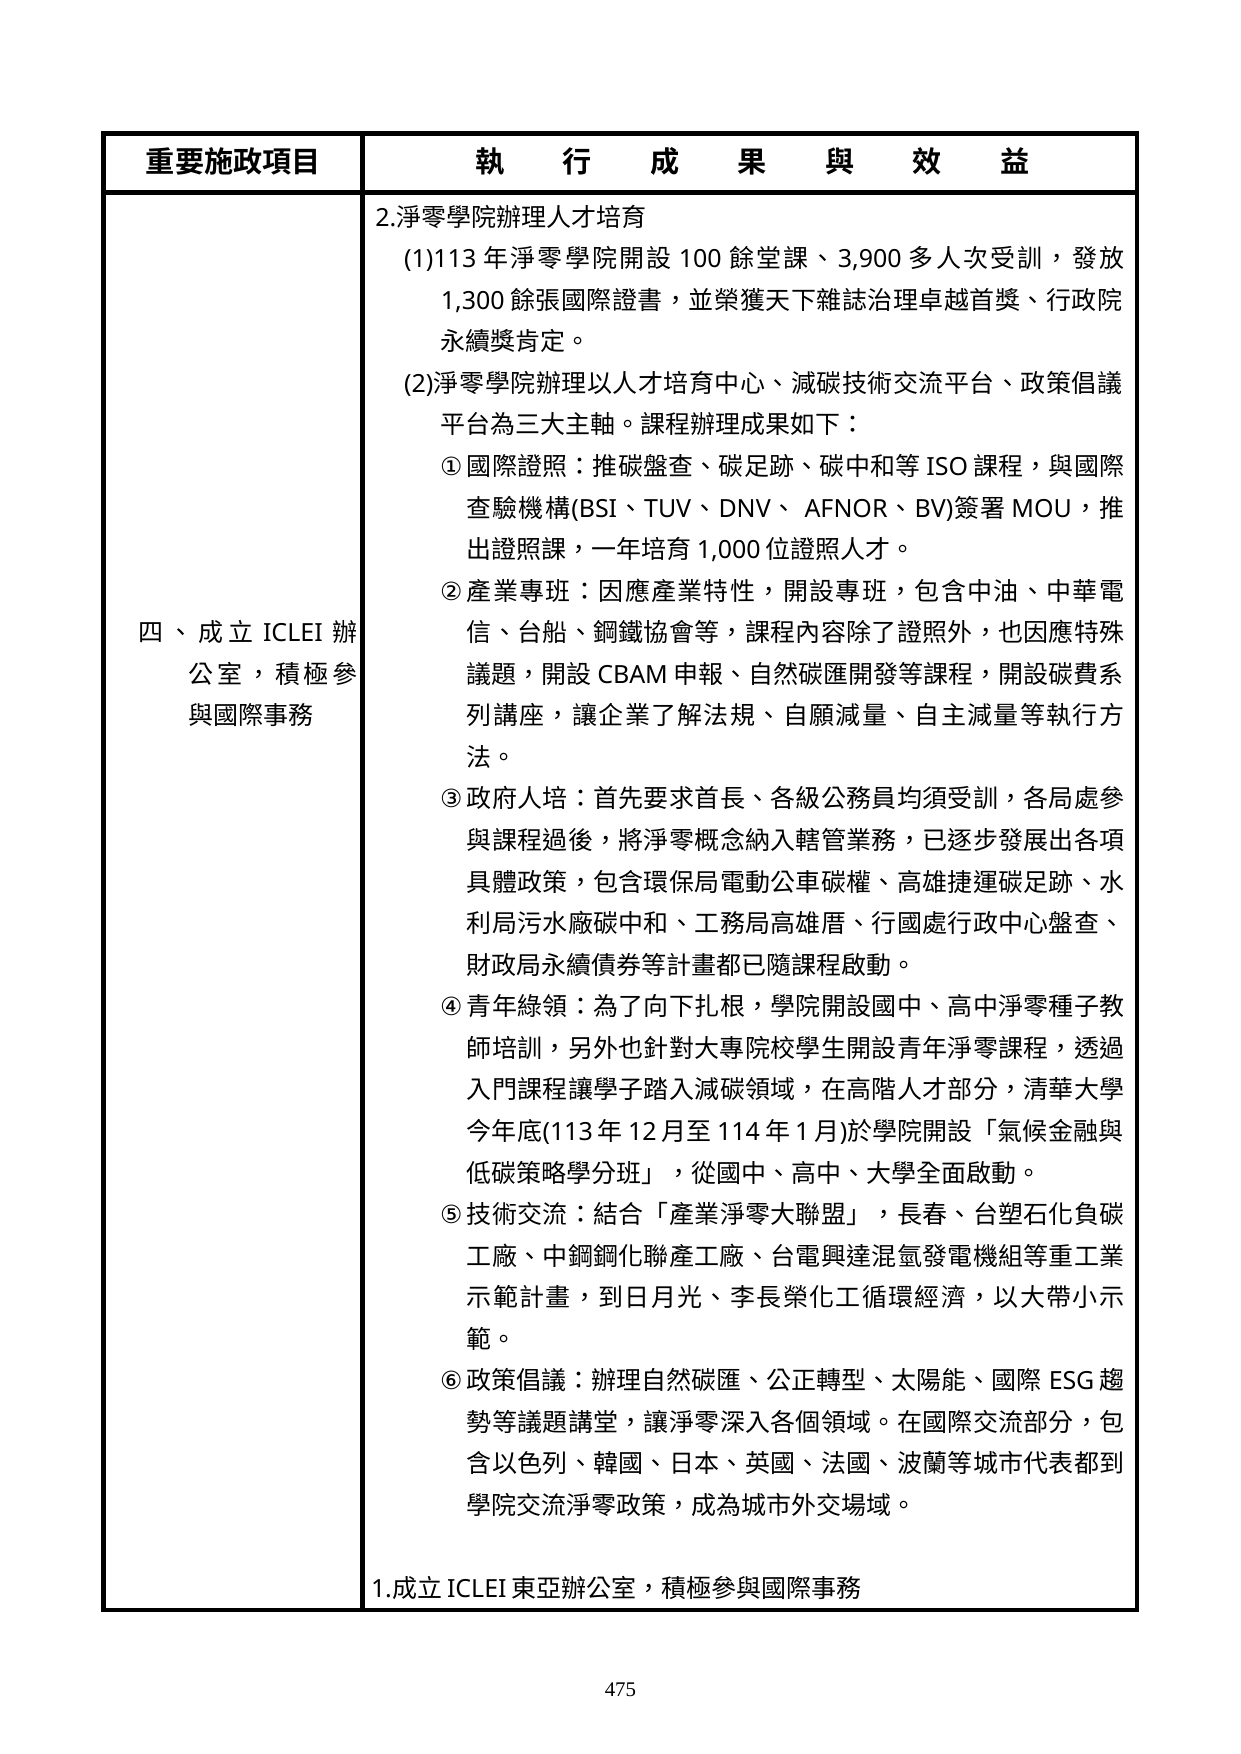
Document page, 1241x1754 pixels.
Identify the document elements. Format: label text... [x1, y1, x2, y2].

table_cell 四、成立ICLEI辦公室，積極參與國際事務 [106, 195, 360, 1608]
table_header 重要施政項目 [106, 136, 360, 190]
table_cell 1.113年度受理固定源設置56件次、變更7件次、操作66件次、異動305件次、展延381件次及補換發證208件次，共計1,023件次。核發設置許可證74件、操作許可證730件。 2.執行702條製程許可證法規符合度查核，40根次公私場所排放口定期檢測現場監督作業，5點次之生煤含硫量檢測作業。 3.辦理5場次空污減量輔導會議、1場次法規宣導說明會及10場次技師簽證固定污染源許可文件查核作業。 1.本市公告應連線第一批至第五批公私場所共有30家工廠113根排放管道，除中鋼公司4根次無法裝設儀器之管道外，其餘皆已完成連線；而非公告對象自行連線共有8根。 2.相對準確度測試查核40根次、相對準確度測試監督35根次、標準氣體查核40根次、不透光率查核11根次、不透光率監督34根次、二氧化氮查核11根次、法規符合度查核55根次及現場評鑑3場次。 3.113年辦理「CEMS管理辦法宣導說明會」1場次。 1.113年度1-12月執行空污費申報建檔共5,452家次，空污費審查共5,452家次，收繳空污費共4億8,143萬餘元。 2.多元化查核，藉由現場查核、上下游比對及與固定空氣污染源管理資訊系統比對等方式，強化數據正確性及確認業者申報方式之合理性，其113年度共追繳空污費4,064萬元。 3.113年度共辦理2場次法規暨申報系統使用說明會，共邀集347家公私場所與會輔導。 1.執行159家次VOCs納管行業法規符合度查核及排放量確認作業。 2.VOCs行業別申報審查582件次、加油站相關申請文書審查434件次。 3.執行石化業設備元件檢測50,020個。 4.執行排放管道VOCs檢測10根次、管道異味官能檢測作業15點次、內浮頂槽浮頂上方VOCs濃度檢測20點次、半導體及光電業排放管道定性定量檢測20點次於酸性氣體檢測10根次。 5.執行50家加油站之油氣回收(A/L)檢測作業，另執行25站次氣漏檢測。另執行加油站油氣回收設施現場查核及輔導52站次，查有相關油氣逸散單元，現場立即輔導業者進行修護改善，VOCs逸散減少量為68.28噸。 1.轄內未列管公私場所清查作業256家次、戴奧辛及重金屬污染源巡查作業及法規符合度查核86根次。 2.可能污染來源工廠巡查作業407家次，並辦理輔導改善會議及輔導改善示範作業各2場次。 3.農廢露天燃燒巡查512公頃、設置露燃AI監控設備4處，共掌握露天燃燒點位289處。 4.執行管道檢測作業計戴奧辛13根次、重金屬4根次、PSN 5根次、異味10點次。 5.執行空氣污染物空品監測作業計戴奧辛4次、重金屬2次，揮發性有機物35次及酸鹼氣體12點次。 6.固定式OP-FTIR共4站連續監測各366日、移動式OP-FTIR移動站監測作業7場次共1,282小時。 1.室內空氣品質管制 核發室內空氣品質自主管理標章有效期總計261張，分別為優良級標章180家、良好級標章81家。 2.餐飲業油煙污染管制 受理申請餐飲業及攤商裝設或租賃空氣污染管末處理設備案件，已完成補助核發53家餐飲業，其中設備採用購置方式有54台、租賃有27台，共計新增81台設備，每年可削減懸浮微粒2.4008公噸、非甲烷碳氫化合物1.6163公噸。 3.紙錢集中燒及以功代金推廣 (1)於三大節慶及平日紙錢集中燒總收運量為1,417.20公噸。 (2)113年度1-12月以功代金響應金額總計為新台幣178.8萬餘元。 (3)統計113年紙錢集中焚燒及以功代金成果，推估約可減少燃燒紙錢1,434.68公噸，減少粒狀污染物污染物排放量5.06公噸。 1.完成排放量減量分析作業：高屏地區空氣污染物總量管制第一期程共列管468家既存固定污染源，統計至第一期程最後四季，實際減量約10,527公噸空氣污染物。 2.已核發削減量差額共113件，TSP、SOx、NOx、VOCs核發量分別為803.2、5,645.1、9,297.1、2,920.3公噸；並已有完成101件差額交易移轉案件，總交易移轉量合計為2,625公噸，及已辦理49家次固定污染源空氣污染物抵換。 3.已完成106家次公私場所提出新設或變更固定污染源污染物排放量增量抵換來源案件申請會審審核。 4.統計目前尚有實際削減量差額證明有效期屆滿辦理展延前，須將指定20%差額限交易予不同法人，包含：粒狀污染物約734公噸、硫氧化物634公噸、氮氧化物1,058公噸、揮發性有機物294公噸。環保局已於113年12月13日辦理總量管制說明會向各公私場所宣導。 5.已完成122家次清查作業，初步推估每年約可增加52萬元空污費稅收，並已完成8場次VOCs減量協談會議，顯示仍有改善及減量空間，預估完成後可減少66公噸排放量。 1.113年度營建空污費共徵收4,802件，徵收金額433,916,149元。 2.113年度共計完成19,674處次營建工地、河川疏濬工程等之(稽)巡查及建檔作業；1,819點次固定源散性粒狀污染物稽巡查作業；408處次工業區路面巡查作業、222點次營建噪音巡查及執行港區巡檢工作。 3.邀請本市營建業主、承包商、公家機關等單位，參與「營建工程空氣污染防制費查核及巡查管制宣導說明會」、技術轉移教育訓練、「優良智慧工地觀摩活動」。 4.推動本市營建智慧工地，落實智(自)主管理，核發129張施工機具清潔排放自主管理標章、27處營建工程設置科技化污染管理設施設備進行智慧監控、5處大型拆除或新建工程架設CCTV監控作業即時監控系統架設、58家工地及72家工廠參加自主管理並認養洗掃周邊道路，年度洗掃道路長度為67,554.15公里，PM10削減量達175.64公噸。 1.113年完成高屏溪裸露灘地里嶺大橋至雙園大橋間例行性巡查120天次。 2.113年辦理4場次校園宣導、2場區里宣導說明會，宣導人數共約1,065人次。配合環境部推動事項辦理1場次高屏溪河川揚塵預通報中級演練辦理1場次跨部、跨區聯繫會議。邀請專家學者辦理1場次綠色韌性工法現地勘查會議及河川智能改善措施會議。 3.113年針對高屏溪沿岸疏濬工程與砂石場周邊道路進行15,636公里洗街作業里程認養。 4.採用2部中型油電複合動力洗街車、2部柴油動力洗街車及2部小型掃街機具，針對本市PM10濃度較高行政區域與高屏溪沿岸道路，進行加強街道揚塵洗掃工作，113年度共計完成機具洗街26,957.28公里、機具掃街4,341.36公里。 5. 推估TSP削減量：360.176公噸；PM10削減量：69.134公噸；PM2.5削減量：16.708公噸。 1.113年度共計核定10案空品淨化區及10案清淨空氣綠牆，新增空品淨化綠地面積共4,588M2、綠牆垂直綠化面積共431.35 M2，並完成本市3個行政區（鳳山區、大寮區、小港區）全區裸露地調查，以上共計巡獲17筆裸露地，面積約為1.9825公頃，經輔導改善後，裸露地綠化或改善總面積約1.917公頃，改善完成率96.7%。 2.推動媒合72家企業及社區認養91處空品淨化區。 1.完成車牌辨識作業3,228,770輛次，取車號唯一為1,519,706輛次，已定檢數1,142,730輛次，經車牌辨識作業查驗行駛中車輛定檢率為75.2%。 2.完成機車路邊攔檢2,131輛次，其中不合格數268輛次，不合格率為12.6%；檢測不合格機車已複驗244輛次，改善完成率為91%。 3.113年淘汰1-4期老舊機車共41,336輛。 4.空氣污染物削減量統計截至113年12月止，NOX削減量為97.9噸，PM2.5削減量為18.6噸，NMHC削減量為441.7噸，CO削減量為1,305.4噸，主要的削減量來自定檢不合格機車調修改善、老舊機車淘汰、未定檢機車路邊攔檢不合格複驗改善。 5.二行程汰舊補助已完成撥款450件。汰舊並新購電動二輪車補助已完成撥款1,398件。純新購電動二輪車補助已完成撥款4,895件。 6.完成年度充電站巡檢工作21座及使用率低充電站拆除或轉移1座公共充電站。 1.113年柴油車檢測排煙22,186輛次，取得柴油車自主管理標章20,965輛次。 2.完成路邊攔檢排煙260輛次,不合格92輛次,不合格率為35.4%；油品送驗40件進行含硫量檢測，其中有3件檢驗不合格。 3.授權13家認可保養廠站執行排煙檢測作業，113年檢驗5,153輛。 4.推動「行動檢測站」到場檢測服務作業，113年檢驗4,802輛，核發4,573張自主管理標章。 5.執行車上診斷系統(OBD)查驗88輛，9輛異常車輛現已完成改善。 1.第一期空氣品質維護區，111年2月5日實施，統計113年進出車輛符合率89.3%。 2.第二期空氣品質維護區，112年4月20日實施，統計113年進出車輛符合率97.6%。因應高雄港區第七貨櫃中心開始營運，擴大劃設修正管制範圍及對象，包含船舶、柴油車輛、施工機具及無牌解櫃車輛，已於113年12月13日進行修正草案預公告。 3.高雄市鹽埕國民小學空氣品質維護區，113年9月1日實施，統計113年進出車輛符合率91.2%。 4.高雄市崗山之眼、旗津海岸公園、紅毛港文化園區及衛武營國家藝術文化中心等觀光風景區空氣品質維護區，預計114年7月1日正式實施管制。 5.高雄市四座資源回收廠及清潔隊停車場為空氣品質維護區，113年12月5日市政會議審核通過，後續提送環境部審議，預計114年8月1日實施。 6.高雄國際航空站空氣品質維護區，113年12月5日市政會議審核通過，後續提送環境部審議，預計114年10月1日實施。 7.高雄臨海產業園區空氣品質維護區，管制對象為柴油車輛，已於113年9月23日辦理協商會議。 1.蒐集本市及鄰近空品區環境背景與空品資料，以瞭解環境負荷及空氣品質現況。本市113年空氣品質良率(AQI≦100)為90.3%，首度突破九成，顯示高雄市空品呈逐年改善趨勢。 2.依空氣品質現況、未來發展趨勢及本市地方特色，研擬各項空氣品質管理目標與對策，撰寫「高雄市空氣污染防制計畫（113年至116年）」。 3.整合各項空氣品質管理成效宣導成果，並辦理1場次成果發表宣導活動，參與人數約1,600人。 4.空氣品質管理中心系統中建置緊急應變查詢處理系統，整合GIS圖資功能，提供空氣品質資料、氣象資訊、工業區環境監測資訊、CEMS資料、固定污染源相關查詢功能，並於地理資訊系統內以圖示、圖表顯示查詢結果。 視空氣品質狀況，啟動空氣品質惡化相關防制措施，113年共啟動86天。 維護本市轄內1,350點空氣品質微型感測器，經由分析監測數據，掌握污染熱點區域及好發時段，作為空氣污染稽核輔導應用參考，以提升稽查成效，彙整113年度裁罰件數為55件，累積開罰911.5萬元。另針對污染事件提供分析累積應用328件次。 113年度審查案件數，合計共4件。初審及現勘後全數合格，已函送高雄國際航空站辦理後續複審事宜。 交通噪音監測：113年度完成本市各噪音管制區民眾陳情交通噪音監測共4件。 1.113年聲音照相科技執法設備共計22套(固定式20套、移動式2套)。 2.113年辦理環警聯合稽查117場、執行移動式聲音照相124場，共計241場。 3.113年疑似噪音車輛通知到檢3,946件，檢測2,028輛次，裁罰件數1,338件，累積開罰247.23萬元。 執行本市24處噪音測站定期監測，監測結果按季陳報市府主計處及環境部。 執行本市環境中射頻電磁波及環境中極低頻電場及磁場非屬原子能游離輻射之檢測業務，共計檢測40件。 1.人工監測站：本市設有5座，每月採樣1次，監測項目包括總懸浮微粒(TSP)、鉛、落塵量、氯鹽、硝酸鹽及硫酸鹽等，全年檢測160件樣品，280項次，檢測結果皆按月公布供民眾查詢。 2.自動監測站及監測車：本市設有5座空氣品質自動監測站及環境部13站，共計18站，並另設置3部空氣品質監測車，全天候24小時監測本市空氣中懸浮微粒(PM10)、細懸浮微粒(PM2.5)、臭氧、總碳氫化合物、二氧化硫、氮氧化物、一氧化碳等項目，監測數據即時傳送至市府資訊中心，可提供市民即時空氣品質查詢服務。 1.嚴格管制工廠、經中央主管機關指定之事業及污水下水道系統所排放之放流水水質，合計稽查1,872次、採樣593次。 2.對嚴重污染者限期改善，逾期不改善者處以按日連續處罰，並督促改善廢水處理設備，處分40廠次限期改善。 3.勤查廢水處理設備及督促事業依規定設置廢水處理專責人員，已有效防治水污染，完成設置專責人員事業查核353家。 4.落實審核水污染防治各項許可文件，並依法徵收審查費、證書費及規費，完成轄內水污染防治許可案件審核共1,277件，依申請案件類別統計，申請水污染防治措施計畫者有313件、排放地面水體許可證145件、簡易排放許可文件229件、貯留許可文件83件、營建工地逕流廢水削減計畫410件、水措及污泥處理改善計畫4件、廢水管理計畫8件、試驗計畫書6件、CWMS措施說明書及確認報告書79件。 5.辦理法規說明會，加強宣導水污染防治技術、轄內流域水污染管制區草案說明，並持續推動畜牧業者及農民釐清沼液沼渣施肥相關疑慮，113年度辦理事業水污染防治法規說明會於6月13日、6月20日、7月17日、7月31日、10月29日及11月7日，共7場，對象為本市列管事業(包含畜牧場、水污染管制區村里民眾等)，說明會主題為「沼液沼渣媒合宣導會」、「高雄市後勁溪水污染管制區(草案)公聽會」及「阿公店溪水污染管制區(草案)公聽會」等。 6.辦理水污染防治費徵收、查核、審查結算等作業，提升申報審查品質，共完成通知查核54家、催繳335家及輔導報繳317件。 7.提升畜牧糞尿廢水處理之資源再利用，提高氨氮回收量及農地農作之效益，輔導辦理畜牧場推動沼液沼渣及放流水回收138家，完成沼液集運2,552趟次、集運施灌量10,013.5公噸。 於113年12日14日辦理水環境巡守隊成果發表會，感謝水環境巡守志工這ㄧ年來，對高雄市區內水環境品質辛苦的維護，及增進巡守隊彼此間的交流，加強巡守隊與環保局間的聯繫。 1.河川水質監測:每月分析本市愛河、前鎮河、鳳山溪、後勁溪、鹽水港溪、典寶溪、阿公店溪（環保局2處監測站）等水質，全年檢測277件樣品，4,201項次。 2.湖潭水質監測:每月分析本市內惟埤、蓮池潭、金獅湖等水質，全年檢測14件樣品，126項次。 1.持續監控本市飲用水水質、並加強進行自來水水質監測、包盛裝飲用水水源水質稽查與水源供應許可證之核發，掌握水質狀況，以確保本市飲水之安全。 (1)執行自來水配水系統用戶管線固定點採樣共完成524件，合格515件，合格98.28%，不合格項目已立即要求自來水事業改善完成；簡易自來水抽驗水樣7件，合格6件，合格率85.71%。 (2)執行自來水淨水場水源水質稽查計53場次，合格率98.11%；執行簡易自來水水源水質稽查計8場次，合格率100%。 (3)執行飲用水連續供水固定設備稽查536件，合格率99.63%；抽驗水質303件，合格率100%。 (4)執行自來水水質處理藥劑稽查12件，合格率100%；採樣檢驗藥劑12件，合格率100%。 (5)執行包裝及盛裝飲用水水源查驗20件，合格率85%，不合格部分已請業者改善完成；盛裝水站(加水站)核發水源供應許可證406件次，稽查126件次。 2.飲用水水質檢驗全年檢驗1,341件樣品，10,632項次，其中包括自來水水源水質及其管線水質、簡易自來水水源水質、地下水水源水質、飲水機水質及市民免費飲用水之檢測服務等。 3.飲用水水源水質保護區或飲用水取水口一定距離內之土地申請查註案件213件，查註地號為712筆。 4.飲用水安全維護之宣導： (1)113年9月11日飲水設備維護好，你我飲水沒煩惱/高雄市政府環境保護局臉書。 (2)113年10月29日水源水質保護區，零污染飲水安心每一口/高雄市政府環境保護局臉書。 (3)113年12月25日飲水設備維護好，你我喝水沒煩惱/高雄市政府環境保護局臉書。 5.113年度辦理「安全飲用水宣導」之活動於113年4月11日、113年4月16日、113年4月18日、113年4月26日、113年5月3日、113年5月29日、113年7月11日、113年8月8日、113年8月10日、113年9月8日、113年10月24日，共辦理13場次，參與人數共計846人，對象為高雄市加水站水源供應業者、高雄市醫療院所、長照機構、護理之家、交通場站、圖書館、社教機構、政府機關、簡易自來水管理單位及學校師生，宣導主題為「安全飲用水、水源供應許可管理辦法、飲用水連續供水固定設備使用及維護管理辦法」及「DIY簡易淨水系統實作」等。 1.113年度高雄市土壤及地下水調查及查證工作計畫： (1)完成250組土壤樣品分析及147口次地下水監測井採樣分析作業。 (2)執行本市上半年497口及下半年476口地下水監測井巡查作業，並計94口外觀維護、16口井體修復、49口井況評估、25口再次完井、5口異物排除、4口標準監測井設置、13口標準監測井廢井、19口簡易井設置及21口簡易井廢井等作業。 (3)每月一次場址現場監督查核工作。 (4)辦理3場次(9小時)土壤及地下水污染整治技術與相關法令教育課程、2場土污法相關法規說明會及3場次校園土壤及地下水污染預防觀念宣導說明會。 (5)辦理網路申報審查本市今年3次約1,184家貯存系統申報資料；執行本市16處地下儲槽系統基本資料及法規符合度查核及40處具高污染潛勢地下儲槽系統預防性體檢工作，並審核新設、更新設置計畫及完工報告書計17件。 (6)執行並完成50處地上儲槽缺失複查及2處新增地下儲槽符合度確認及輔導工作。 (7)配合環境部執行阿公店溪之阿公店橋、河華橋與前州橋、舊港橋三處河段3段河道之底泥品質管理工作、高雄市轄內農地土壤污染預防之定常性工作(包含灣裡圳、湖內二仁圳、曹公圳、復興渠等4站次水質連續自動監測)、事業土地污染預防工作(A群54家、B群18家及C群14家現勘輔導作業)。 2.「中油高煉廠土壤與地下水污染監督管理與專業技術支援計畫(計畫期程至113年10月)」： (1)執行第1-1區及第2-1區土壤污染改善完成查證作業，計執行7點次土壤VOCs、TPH分析作業。 (2)執行第三區離地改善土方改善完成查證作業，計執行1點次土壤重金屬、VOCs及TPH分析作業。 (3)執行第四區土壤及地下水污染改善完成查證作業，計執行22點次土壤VOCs及TPH分析作業；計設置6口簡易井、1口標準井，及執行8口次地下水VOCs及TPH分析作業。 (4)執行第三階段土壤及地下水污染改善完成查證作業，計執行183點次土壤VOCs及TPH分析作業；計設置16口簡易井、1口標準井，及執行23口次地下水VOCs及TPH分析作業。 (5)累計20次廠內列管場址現場查核作業(每2週1次)及10次廠外列管場址現場查核作業(每月1次)。 (6)協助辦理6場次中油高煉廠監督查核會議。 (7)完成66件報告審查及協助辦理11場專案分組會議。 3.「高雄市前鎮區瑞南段含氯有機溶液非法棄置場址風險管控計畫(計畫期程至113年12月)」 (1)完成約6噸含氯有機廢液抽除及清運處理作業。 (2)完成8口次地下水井設置。 (3)完成42組地下水採樣檢測分析工作。 (4)完成14組地表(室外)、室內空氣採樣檢測分析工作。 (5)每月至少一次場址現場監督查核工作。 (6)辦理周邊地下水污染團變動控制工作，對污染團移動進行周界污染物圍堵控制作業。 (7)辦理健康風險評估工作，包含健康風險溝通、問卷設計、收集及結果評析。 4.「112年度高雄市土壤及地下水品質監測及管理計畫(計畫期程至113年5月)」： (1)每月一次場址現場監督查核工作(路竹區、彌陀區、岡山區、燕巢區、大社區、前鎮區)。 (2)完成31組土壤樣品分析及35口地下水監測井採樣分析工作；標準監測井廢井13口次、標準監測井設置1口次、簡易監測井設置4口次及簡易井廢井4口次。 (3)每四個月定期審查本市加油站申報資料。 (4)完成土污法八九條公告事業判定1,295件；土壤污染評估調查及檢測資料審核64件；公告事業現場查核54家。 (5)辦理3場次土壤及地下水污染整治技術與相關法令教育課程或訓練。 5.「113年度高雄市土壤及地下水品質監測及管理計畫(計畫期程至114年3月)」： (1)每月一次場址現場監督查核工作(路竹區、彌陀區、岡山區、燕巢區、大社區、前鎮區)。 (2)完成22組土壤樣品分析工作及22口地下水監測井採樣分析工作；標準監測井設置3口次、簡易井設置3口次、10口簡易井廢井。 (3)每四個月定期審查本市加油站申報資料。 (4)完成土污法八九條公告事業判定1,119件；土壤污染評估調查及檢測資料審核45件；公告事業現場查核57家。 (5)辦理2場次土壤及地下水污染整治技術與相關法令教育課程或訓練。 1.本市目前公告及列管之土壤、地下水污染場址總計58處，包括15處整治場址、36處控制場址、4處應變措施計畫場址及3處地下水受污染限制使用地區，列管面積約669.15公頃。 2.本市113年度異動公告列管之土壤、地下水污染場址為1處，苓雅區2處場址合併為一處控制場址。 3.本市113年度解除公告列管之土壤、地下水污染場址總計4處，包括3處控制場址及1處應變措施計畫場址。 4.113年度共召開本府土壤及地下水污染改善推動小組4場次及專案分組委員46場會議。 1.輔導本市512家列管毒化物業者依毒性及關注化學物質管理法規定運作，現場輔導查核共計1,006家次，告發25件，辦理毒性化學物質運送聯單報備及變更共47,669件。 2.審核及核發毒化物許可證、登記文件、核可文件、關注化學物質核可文件、專責人員設置等新申請、換發、補發、展延、註銷案件共647件。審核「危害預防及應變計畫」、「運送之危害預防及應變計畫」、「應變器材、偵測及警報設備設置及操作計畫」共364件。 3.會同警察及監理單位人員實施「高雄市加強毒性化學物質運送管理聯合輔導稽查實施計畫」，計畫期間計攔檢42車次，攔查結果符合規定。 4.本年度邀請專家學者針對毒化物運作業者發生毒化災或火警事故，並擇毒性及關注化學物質達分級運作量之業者執行現場勘查輔導，提供毒化物運作業者改善建議，共8家。 5.113年3月28日辦理2場次毒性及關注化學物質管理法規宣導及系統操作說明會、113年8月5日辦理2場次毒性及關注化學物質管理法規宣導及系統操作說明會。 6.113年5月17日及113年10月25日辦理2場次學校安全使用化學物暨食安宣導活動、災害防救疏散避難宣導活動及演練及運作化學物質宣導說明會。 7.113年11月22日辦理113年度高雄市毒性及關注化學物質管理執行成果暨聯防組織交流分享會。 1.加強環境用藥製造、販賣業及病媒防治業之查核，並辦理環境用藥製造、販賣業及病媒防治業之許可執照審核，共計列管環境用藥製造業3家、販賣業70家、病媒防治業214家、告發處分56件。 2.113年度依據環境用藥管理法相關規定，加強偽造、禁用、劣質環境用藥及其標示查核，計查獲偽造、禁用、劣質環境用藥53件；執行市售環境用藥標示查核1,105件，環境用藥廣告查核250件。 3.環境用藥宣導： 113年2月3日社群網站發布「環境用藥照步來-春節掃除尚安心」、113年2月11日社群網站發布「進口環藥須許可-攜帶環藥限自用」、113年4月19日社群網站發布「拿出你的筆記本~迎接環境用藥小學堂」、113年7月10日社群網站及影音網站發布「販售環境用藥~你不能不知道的事」、113年12月10日社群網站發布「環藥小學堂開課啦！」。 4.113年5月29日辦理1場次環境用藥管理法規及資訊系統操作說明會、113年9月24日辦理1場次環境用藥安全宣導說明會、113年9月24日辦理1場次環境用藥管理法規及資訊系統操作說明會。 5.除草劑宣導： 113年度辦理「非農地禁用除草劑宣導」活動共5場次，參與人數共計405人，宣導內容涵蓋除草劑對環境的影響並配合電動割草機除草示範，強化民眾對環保之認同進而以機械除草取代除草劑。 1.毒災聯防組織編制規劃： 本市列管毒性化學物質運作廠商達421家，為能即時於毒性化學物質災害事故發生時，迅速啟動聯防組織成員協助救災，依區域及毒化物特性分為13組，並不定期辦理相關訓練課程，以加強現場應變人員對毒災處理程序及應變設備操作之熟悉程度。 2.無預警通聯測試： 針對本轄毒化物運作業者辦理毒化物運作場所災害通聯測試，113年度共計辦理30場次。 3.現場無預警測試： 針對本轄毒化物運作業者辦理現場無預警測試及毒災沙盤推演，以隨機抽測方式對工廠單位進行施測，由現場人員立即進行應變處置，加強廠方救災應變能力，113年度共計辦理13場次。 4.毒災通聯測試： 針對本轄區聯防組織業者，進行災害資訊聯人電話測試，確認業者登載於聯防資訊系統電話正確性，113年度共測試206家。 1.113年2月29日配合辦理「高雄市三合一(動員、戰綜、災防)會報正式演練」。 2.113年7月25日配合本府辦理「民安10號演練」。(因凱米颱風發布陸上颱風警報，為即時投入災害救援任務，故停辦此演練。) 3.113年9月21日配合教育部於國立中山大學辦理「國家防災日示範演練」。 4.113年11月8日於聯成化學科技股份有限公司林園廠辦理「高雄市毒性及關注化學物質災害應變演練」。 5.113年11月28日辦理「高雄市政府環境保護局毒災應變模擬演練」。 6.113年12月10日辦理「毒災模擬演練-平板系統操作說明」。 7.擇定本市岡山本洲產業園區作為本年度災害疏散避難規劃之標的，藉由ALOHA模擬模式針對岡山本洲產業園區範圍內之毒化物運作場所進行毒化物災害風險潛勢分析，並將風險潛勢結果透過地理資訊系統進行圖層套疊，評估鄰近收容點之適切性。 1.每週垃圾清運5日，113年清運541,340公噸。 2.本市實施垃圾不落地措施，包含各級公私立學校，民眾配合良好，不僅減少垃圾堆置點及髒亂產生，同時提升市容景觀。 3.維護市容環境，每日執行街道清掃，113年人力清掃慢車道面積 1,469,854,800平方公尺；113年掃街車清掃快車道面積 395,980,155平方公尺。 4.為維護市容觀瞻及增加停車位，廢棄車輛委託民營拖吊，113年移置汽車317輛、機車2,149輛。 1.廚餘回收每週隨垃圾車回收5日，113年廚餘回收量69,943公噸，回收率4.05%。 2.資源回收每週每條清運路線由資源回收車回收2日，113年資源回收量96萬3,095公噸，資源回收率57.26%。 3.「高雄市巨大廢棄物回收再利用廠」，113年(截至11月)巨大廢棄物回收再利用26,985公噸、回收再利用率90.25%。 4.113年度於龍華市場辦理「我自己有『袋』，無塑來買菜」減塑宣導活動，除宣導攤商不主動提供一次性塑膠袋，自113年6月1日起至11月30日止，民眾只要自備購物袋或環保容器，進行「不塑消費」，即有機會抽得龍華市場減塑消費券，單龍華市場就有91家攤商響應，預估活動期間可減少約13萬個塑膠袋使用，減量率約20%。 5.輔導高雄市願意提供環保外送服務共計有205家業者，並於113年於三多商圈20家店家辦理自備循環容器優惠活動，活動自113年6 月1日至11月30日止，活動期間減少使用一次性飲料杯2,280個與 一次性紙餐盒2,374個，共計減少碳排放量1,198.8 KgCO2e。 6.辦理113年度回收達人資源回收兌換活動(含區隊活動)及希望種子資收站兌換活動，回收廢乾電池7,554.68公斤。 7.113年度查核輔導政府部門、學校、百貨公司及連鎖速食店等一次用塑膠吸管使用情形297家次。 1.登革熱防治作業持續配合市府「孳檢為主，消毒為輔」之登革熱防治策略，除進行本府各機關、學校、團體及公私場所登革熱病媒蚊孳生源之清除、輔導及檢查外，並特別加強宣導一般民眾對於室內外環境孳清工作之重視。 2.環保局所屬各區清潔隊配合各區公所列管之空地髒亂資料，由區公所先行確認複查後，函請環境髒亂空地之所有人限期改善，並由環保局配合督促改善。若屆期經稽查仍未改善，環保局則依廢棄物清理法予以告發處分。 3.針對確定及疑似病例個案周遭，加強其室內外緊急防治工作(含孳生源清除、孳生源檢查及戶內外消毒)。 4.113年仍配合本府『生態滅蚊』之策略，工作上則以『孳檢為主、消毒為輔』，實務上由環保局登革熱防治隊及各區清潔隊於平日進行室內外孳檢工作，於有發現孳生源時，再進行必要之噴藥消毒工作，一方面避免藥劑噴灑過度污染環境及病媒蚊產生抗藥性、一方面亦避免民眾因過度噴藥爆發民怨。 5.針對登革熱高風險及列管場域，由登革熱防治隊及各區隊派員續進行孳檢工作以降低病媒蚊密度，另為呼籲民眾落實登革熱居家防治，落實執行公權力並搭配各里進行家戶宣導，由家戶自身做起，務求滅絕病媒蚊孳生源。並由登革熱防治隊繼續佈放誘殺桶，持監測本市病媒蚊的密度，將所收集數據來反映該區成蚊密度，供各區級指揮中心作為參考。 6.113年輔導檢查清除22,379里次、清除髒亂點10,083處、清除孳生源678,004公斤。孳生源投藥54,152處、總消毒面積15,089,665㎡；登革熱病媒蚊防治工作總投入人力102,908人次。 7.依據「高雄市登革熱生態滅蚊防疫計畫」，113年度本府維持執行1次預防性定期戶外消毒工作，避免噴藥過度造成環境污染及蚊蟲抗藥性影響防疫，並於實施前先函請各區公所，轉知所屬各里辦公處及里民配合居家環境整頓以提昇防治效果，實施期間為113年3月7日至113年4月30日；餘則針對登革熱個案或特定事件造成之環境衛生不良區域實施消毒作業。 製作電子宣導圖卡積極宣導民眾「做好環境整頓為主、投以滅鼠餌劑為輔」之正確防除觀念，以防治家鼠危害，維護居家環境品質。採購滅鼠藥劑以進行家鼠防治及防範鼠類相關疫病。 1.每年年底由各區隊提報來年各行政區清疏目標及路段，並定期將每日清疏作業情形上傳溝渠清疏平台公告市民周知，另發現水溝結構異常將立即通報相關單位進行改善，務使市區排水順暢，保護市民生命財產安全。 2.113年清疏長度共3,087.003公里，清疏污泥重量18,230.99公噸。 每年汛期前完成各行政區域易淹水路段清疏作業，提升易淹水路段排水順暢度，並於豪雨特報及颱風期間，請各區清潔隊再次加強轄區易淹水及低窪路段洩水孔巡檢作業，以確保排水順暢。 1.配合環境部環境管理署政策持續推動「全面提升優質公廁精進計畫」，逐年辦理公廁特優場所認證，加強公廁維護檢查，113年共檢查本市列管公廁73,527座次。 2.每月將彙集各區清潔隊公廁檢查成績報表，提報環境部EcoLife網頁系統。 3.為支援提供本府各機關團體、市民辦理各項活動使用，環保局備有流動廁所2輛，113年度租用93車次，租金收入215,600元。 113年環境部環境管理署，補助汰換低碳垃圾車23輛(6立方公尺密封壓縮式垃圾車1輛、8立方公尺密封壓縮式垃圾車5輛、10立方公尺密封壓縮式垃圾車2輛及12立方公尺密封壓縮式垃圾車15輛)。 1.推動執行機關加強辦理資源回收工作，利用勤前教育、勞安訓練及教育訓練課程，加強宣導回收清運及貯存之作業及規範。 2.配合環境部管理署推動資源回收相關工作，包括推廣市場不主動提供一次性塑膠袋；追蹤輔導歷年推動設置之資源回收站持續經營及精進作法，於資源回收貯存空間增設多種分類設施並加強環境美化，補助12處社區及36處學校機關購置資源回收設施。 3.加強轄區責任業者約3,906家及販賣業者列管約6,465家，主動稽查商品是否確實標示資源回收標誌及是否依規定設置資源回收設施。 4.落實回收處理業的管理，針對轄區達一定規模登記為回收處理業者82家，未達一定規模回收業者183家，實施輔導事宜，以有效落實形象改造工作。 5.加強辦理資源回收宣導活動場次達918場以上，並藉由電子媒體或平面媒體提升宣導效益，媒體宣傳(導)則數達386則，另為配合環境管理署政策，加強廢照明光源防破宣導、二次電池回收宣導、廢紙容器與廢紙分開回收宣導、玻璃分色宣導及電子電器逆向回收宣導工作。 1.為因應本市清潔隊人力不足與儲備人員用罄問題，業已公開辦理「110年清潔隊員甄試」，總計錄取850名正、備取員額，冀可有效補足至113年之人力缺口。 2.其中正取人員172名及第一梯次備取人員35名、第二梯次備取人員86名、第三梯次備取人員17名，第四梯次備取人員86名、第五梯次備取人員25名、第六梯次備取人員70名、第七梯次備取人員29名，第八梯次備取人員100名、第九梯次備取人員24名、第十梯次備取人員69名、第十一梯次備取人員46名、第十二梯次備取人員62名均已分發進用。 1.環境部113年度辦理「112年度垃圾焚化廠焚化底渣再利用查核評鑑」，本府榮獲「特優」。 2.執行垃圾焚化底渣委託及自辦篩分再利用處理計畫，113年度1-12月再利用處理中區、南區、仁武、岡山資源回收廠及路竹掩埋場活化工程產出底渣(含損耗)共189,973.02公噸。 1.輔導轄內再利用機構新設申請：為落實我國推動廢棄物管制政策以「資源循環零廢棄」為目標，透過源頭減量、重覆使用、物料再生、能源回收等政策，輔以「物質永續循環利用」及「資源利用效率極大化，環境衝擊影響極小化」，積極推動廢棄資源循環整合，降低以焚化或掩埋之處理方式，經統計113年，本轄領有再利用檢核身分之再利用機構共計430家。 2.輔導轄內既設再利用機構提升量能：統計113年，事業廢棄物再利用率共計87.69%。 1.清運處理本市水肥公民營清除處理機構清除之水肥，轉運至污水下水道系統處理廠處理，113年度共處理本市水肥79,312.84公噸。 2.113年度環保局大寮衛生掩埋場處理本市廢棄物溝泥計17,027.50公噸，民生污水處理廠(水利局轄管)污泥計0公噸，鳳山溪河道清淤淤泥計1,485.40公噸。 3.113年度環保局路竹阿蓮區域性垃圾衛生掩埋場妥善處理本市中、南區資源回收廠及岡山、仁武焚化廠產生之飛灰衍生物共計60,511.64公噸。 1.辦理南星計畫中程計畫暨各掩埋場第十七期環境品質監測計畫(後續擴充)。 2.西青埔衛生掩埋場辦理沼氣再利用發電，113年度共處理沼氣計222.128萬立方公尺，發電量計355.4萬度。 3.已封閉復育完成之大社與旗山垃圾掩埋場設置再生能源太陽光電發電，113年度發電度數共計約198萬度。 4.環境部辦理環保局公有掩埋場第三級查核，旗山及燕巢區域性掩埋場查核結果無扣點。 1.持續擴大列管事業廢棄物產源：落實執行環境部公告「應以網路傳輸方式申報廢棄物之產出、貯存、清除、處理、再利用、輸出及輸入情形之事業」及公告「應檢具事業廢棄物清理計畫書之事業」，113年列管公告對象高雄市共計4,428家。 2.持續辦理廢棄物清除處理機構許可管理業務，強化審查時程控管，廢棄物清除及處理機構113年許可證核發件數488件。 3.113年度辦理公民營廢棄物管理及事業廢棄物網路申報管制系統之勾稽管理、申報查詢、輸出境外及稽查管理共計11,021次、裁處439件、處分金額10,878,000元。 4.持續辦理事業機構之事業廢棄物清理計畫書審查，共計審查通過2,163件。 5.配合檢警單位執行公害犯罪聯合稽查，以有效嚇阻不肖業者，任意違法傾棄破壞環境情事，113年度共執行場5次，移送警察機關偵辦案件共計4件。 1.113年審查清除機構申請文件及核發同意案共計321家。 2.113年審查事業單位申請文件及核發同意函共計13,626家。 3.113年跨廠調度共33次。 1.本市目前列管環評案件計214件，113年本市列管環評案件清查、監督查核作業及後續查核案件改善追蹤件數為170件。 2.本市環境影響評估審查委員會共計召開5場次，審查案件27件次(16件次環境影響說明書、3件次環境影響差異分析報告、8件次變更內容對照表)；本市環評專案小組初審會議，共計召開42場次，審查案件28件次。 1.113年3月15日辦理1場次環境影響評估暨公害糾紛法規宣導說明會。 2.113年7月22日辦理1場次環境影響評估暨公害糾紛法規宣導說明會。 3.113年9月20日辦理1場次溫室氣體增量抵換說明會。 依規定組成公害糾紛調處委員會，俾利加強辦理公害糾紛調處案件，並依規定定期上網向環境部申報本市公害糾紛案件，暨辦理公害糾紛處理法令說明會，以提高市民對公害糾紛之瞭解；本屆公害糾紛調處委員會委員任期為113年1月1日至115年12月31日止。 1.113年3月15日及113年7月22日分別舉辦1場次公害糾紛處理法規說明會。加強市府機關及民眾對公害糾紛處理法規及標準作業程序之認識，以使未來發生突發性公害事件時，能適時啟動公害糾紛紓處作業，減輕公害事件影響及避免糾紛擴大。 2.於本府環保局網站提供公害糾紛相關法規資料，並連結環境部之公害糾紛處理資訊系統，以為宣導。 1.113年1-12月針對本市事業或個人因違反環境保護法規被處環境講習者辦理25場次環境講習，計1,443人參加。 2.本市轄內被列管應辦理環境教育之682個單位皆於113年1月31日前完成環境教育計畫及成果提(申)報，提(申)報率為100%。 3.環境教育法第19條執行成效現場查核70個單位。 1.113年執行環境教育巡迴車經學校、機關、社區及團體踴躍申請，共計辦理102場次，環境教育宣導推廣服務人數6,585人次。 2.113年11月16日在逢甲大學參與環境知識競賽全國決賽，獲得國中組第一名及第四名，高中組第四名等佳績。 3.113年辦理環保局員工環境教育，培育員工瞭解與環境之倫理關係，增進保護環境之知識、技能、態度及價值觀，共計逾3,622人次。 4.113年度共計辦理3場大型活動及6場小型地方特色活動，大型活動包含113年4月21日於凹子底森林公園辦理422地球日 Planet vs Plastics(多一塑不如少一塑)、113年6月15日於鼓山三路西側柴山登山口(台泥鼓山預拌廠舊址)，舉辦『維護環境 有你有我』淨山活動及9月15日於漯底山自然公園，舉辦『清淨山林齊步行 環保淨山Let’s go!』淨山活動，號召市府局處攜手企業及民眾共襄盛舉一同維護山林環境整潔；6場小型活動分為2024世界環境日減塑呷健康、5場次環境教育親子活動。 5.啟發0-6歲學齡前幼兒對環境的認識，辦理高雄市環境教育繪本徵選活動，有11件作品參賽，評選結果以｢減塑小英雄｣獲得第一名；於113年10月19-20日參加環境部於華山文創中心所舉辦的環境教育繪本嘉年華活動，繪本作品「減塑小英雄」獲得人氣繪本獎佳作。 第九屆國家環境教育獎團體組-佛光山寺榮獲全國特優。 1.至113年12月31日止，本市取得環境部環境教育設施場所認證共23處。刻正輔導進入初審的場域為十八羅漢山。 2.環境教育機構認證：至113年12月31日止，本市取得環境部環境教育機構認證共3處，分別為輔英科技大學、國立高雄科技大學、國立高雄師範大學。 1.補助辦理環境教育計畫、活動及人員訓練：為鼓勵民眾進行走動式環境教育，113年度環境教育補助計畫補助以下四類計畫：「環境教育活動」、「環境教育人員訓練計畫」、「主題活動-偏鄉環境教育計畫、新住民環境教育培訓計畫、臺美生態學校培育計畫、惜食教案培育計畫、社區培力試辦計畫、其他環境保護推動政策主題計畫」、「環境教育計畫」，通過補助案件123件，核定補助費用2,803,613元。 2.訓練環境教育人員：113年本市取得環境部及教育部環境教育人員認證證書者新增101人，累計811人。 3.高雄市政府環境保護局辦理訓練環境教育人員，截至113年底本市取得環境部環境教育人員認證證書者新增6人，以及環境教育人員研習課程共計10人。 1.透過「環保小學堂」、「社區環境調查及培力計畫」、「低碳社區」等措施，利用在地化的環境教育、節能減碳改善輔導、節能設備補助，增進社區低碳生活的知識、價值、態度及技能，藉此提升本市社區的低碳轉型能量。 2.113年度高雄市政府環境保護局辦理社區環境教育培力社區計畫暨環保小學堂推廣計畫評選獲環境部補助3處社區(每一社區15萬元)辦理社區環境教育培力計畫，補助1處社區(每一社區50萬元)，總經費95萬元。 3.113年度高雄市政府環境保護局辦理環保志工線上及實體特殊訓練，共9,040人次參訓，志願服務基礎訓練以線上及實體課程授課共計8,099人完成受訓。 4.為增進高雄市環境教育志工知識及技能，辦理3場次環境教育志工培訓，共106人次參訓。 5.為提倡環保理念並推廣環境教育，依據環境教育法第20條及志願服務法，培訓環境教育志工，辦理30場次環境教育志工運用，志工協助前往高雄市各企業、社區、學校或其他需要宣導之單位進行環境保護政策及經驗分享，加強環境教育之推動。 6.截至113年底，高雄市政府環境保護局辦理「環保志工中隊及小隊評鑑暨績優環保志工選拔計畫」，評鑑成果為卓越獎共10隊環保志工小隊、特優獎共9隊環保志工中隊、88隊環保志工小隊及10位績優環保志工。 7.截至113年底，高雄市政府環境保護局推動績優環保志工個人榮譽徽章:為肯定環保志工對於本市之貢獻與服務，獎勵志工達500小時以上之服務時數頒發榮譽徽章，藉以獎勵有功志工人員對環保的貢獻，共計頒發39金48銀123銅。 8.高雄市政府環境保護局為協調聯繫環保志工團隊及政府部門，宣導志願服務之重要性及必要性，使志願服務發揮整合功能與效益，於本市各行政轄區，辦理環保志工中隊與小隊志工業務聯繫交流之志願服務工作會報，總計1場次，參與人數79人。 9.高雄市政府環境保護局為促使志工了解志願服務推動情形及補助項目，連結資源規劃整體服務，促進團隊發展與提升志工服務品質，依據志願服務法規定辦理年度志願服務聯繫會報，為因應高雄市地區幅員廣大，志工小隊散佈各行政區域，以分區方式共辦理4場次聯繫會報，參與人數共534人。 10.為對環保志工們的付出及奉獻表達最誠摯的感謝和敬意，感恩大家努力讓高雄真正達成幸福城市目標，於113年12月7日高雄林皇宮辦理113年榮耀環保志工表揚典禮。 1.現有11個民間團體參與海岸認養，113年度認養單位執行海灘9公里。 2.高雄市政府環境保護局統計各機關辦理淨灘共86場次，清理之廢棄物包括玻璃瓶、保麗龍、塑膠袋等類一般垃圾約508.1公噸，資源垃圾約453.5公噸，合計961.5公噸，總計參與人數約2,047人。 3.113年高雄市政府環境保護局配合環境部「向海致敬海岸清潔維護考核計畫」辦理「高雄市政府向海致敬海岸清潔維護考核輔導及評比」，由高雄市11個海岸線權管局處為考核對象，以管理長度分成兩大組，依據實地考核和書面考核等進行績效評比，表現績優單位為林園區公所、茄萣區公所、財政局、觀光局、地政局、海洋局。 1.113年高雄市政府環境保護局配合環境部「向海致敬海岸清潔維護計畫」辦理「高雄市政府向海致敬海岸清潔維護計畫」，偕同本府各海岸轄管單位配合推動，落實執行本市海岸線環境清潔作業，並針對「環境部海岸清理資訊平台」管考本府各海岸單位主動清理成果填報，各單位皆落實定期巡檢及清除作業，配合於災後之緊急清理作業，並依環境部規定提報清理成果。 2.執行海岸巡檢清潔維護作業： (1)定期清理：本府海岸權管單位（11局處）填報環境部「海岸清理資訊平台」之主動清理成果，統計共清理垃圾354.1噸，其中非資源回收垃圾共計348.2噸，資源回收垃圾共計5.9噸，投入總人力2,231人。 (2)海岸巡檢：113年度本府環保局執行全市海岸環境巡檢作業，針對本府應管理之海岸線段，依髒亂程度區分為「熱點」與「非熱點」區域，熱點區域採每月至少4次之巡檢頻率，非熱點區域執行頻率則為每月至少2次，而中央權管之海岸線段以每月1次。統計共巡檢本府權管線段54次及中央權管線段9次；另執行巡檢作業時，針對零星垃圾則協助各單位執行撿拾作業，統計撿拾成果共計6.5公斤。 1.由環境保護稽查人員執行違反環境衛生行為稽查取締工作，並每日統計工作成果，113年度共計稽查各類違反環境衛生行為495,573件，告發18,325件。 2.對於違反環境法規行為，經本府環保局告發處分案件，未於期限內到案繳納罰款者，移請法務部行政執行署高雄分署強制執行。113年度由法務部行政執行署高雄分署執行收繳罰款7,526件，金額為新台幣15,968,037元。 3.為期高雄市市容能保持整潔乾淨，環保局針對違規廣告予以清除取締；113年度計清除違規廣告布條8,586面，看板24,602面，張貼廣告43,985張，噴漆11處，散置傳單4,225張，其他廣告物2,538張。 1.113年度稽查工商廠（場）、營建工程工地等其他空氣污染案件11,522件次，處分20,108件，收繳84,582,886元，均限期改善並錄案追蹤改善。 2.日夜稽查檢測轄區內各工廠、娛樂場所、營建工地、擴音設施等其他噪音源，113年度計稽查5,167件次，告發1,563件次，收繳3,942,000元，均限期改善並錄案追蹤改善。 24小時日夜受理人民陳情疑似水污染情事，113年度共計稽查1,969件次，處分155件次，收繳25,913,276元。 1.飲用水水源水質管理: (1)自來水水源水質抽驗53件次，不合格1件，合格率為98.11%。 (2)簡易自來水水源水質抽驗8件次，不合格0件，合格率為100%。 (3)包裝或盛裝飲用水水源水質抽驗20件次，不合格3件，合格率為85%。 2.飲用水水質管理: (1)自來水水質抽驗524件次，不合格9件，合格率為98.28%。 (2)簡易自來水水質抽驗7件次，不合格1件，合格率為85.71%。 (3)飲用水設備維護管理書面稽查544件次，書面稽查不合格2件，合格率為99.63%。水質抽驗303件次，不合格0件，合格率為100%。 3.飲用水處理藥劑抽驗12件，不合格0件，合格率100%。 1.高雄市溫室氣體管制： (1)2023年高雄市溫室氣體淨排放量為4,952萬公噸CO2e，相較基準年(2005年6,614.7萬噸CO2e)減少25.1%，減碳逾1,662萬噸。 (2)制定「高雄市淨零城市發展自治條例」明定2030減量30%、2050淨零目標，以強化政府治理、輔導產業減碳、市民生活參與、落實公正轉型為核心訂定，條文共計26條。於112年6月28日經議會三讀修正通過，於112年7月19日函送行政院核定，113年5月10日行政院核定，同年6月3日公布施行，成為地方政府第一部上路的淨零自治條例。 (3)執行第二期「高雄市溫室氣體減量執行方案」(110~114年)，能源、製造、住商、運輸、農業及環境等六大部門，共計58項措施，5年總減碳效益約217萬噸，方案於112年5月核定，截至113年累計減碳約為716萬噸，包括：再生能源建置、汽電共生減煤、廢棄物循環再利用與老舊柴車汰換等措施。 (4)2023年城市碳揭露(CDP)，高雄市獲得A-等級評價，全球約225個城市獲得A-級以上的認可(評級為A到D)，約佔全球城市之24%。 (5)完成53家列管事業執行盤查登錄及查驗作業情形之現場查核作業，均符合法規要求。 (6)完成辦理20家碳盤查現場輔導作業。 (7)辦理4場次「產業淨零大聯盟淨零策略研商會議」，邀集鋼鐵、石化及電子業者以COP28因應、碳費徵收、自主/自願減量計畫為題，為企業進行演講商討對策，降低企業碳焦慮。 (8)完成23案事業單位與住商部門溫室氣體合作減量作業。 (9)辦理6家次事業單位及住商大樓節能減碳輔導。 (10)輔導高雄洲際酒店(經典豪華房)申請碳足跡標籤，於1月29日開始輔導，並於7月17日取得afnor international查驗機構碳足跡查驗聲明書，計算碳足跡約為20.860KgCO2e/每房-每天，目前提送環境部申請碳標籤中。 (11)輔導漢程客運進行「電動公車抵換專案」額度取得國內首例電動公車減量額度1,367噸，亦已上架國內減量額度交易平台。 (12)建構「高雄碳平台」提供跨部門及自願減量專案媒合服務。 (13)根據高雄淨零城市發展自治條例，即將發行環保局第一本「淨零永續報告書」經由調查利害關係人掌握重大主題及TCFD風險與機會矩陣，並召開2次專家諮詢會議，使報告書更貼近利害關係人所關注議題。 2.推動淨零綠生活 (1)輔導本市綠色商店提報販售環保標章產品，金額達11.4億餘元；輔導民間企業、團體及社區申報綠色採購，申報家數284家、綠色採購金額達59.3億餘元。 (2)辦理淨零綠生活推廣包含惜食響應、綠色採購、綠色消費、碳足跡等綠生活說明會與工作坊39場次，宣導人數計6,341人。 (3)打造綠色生活圈，推廣綠色旅遊，113年共計466家環保餐廳及、145家環保旅店、10家環保標章旅館、1家環保標章旅行業及1家銀級環保標章認證之育樂場所（科工館）。 (4)辦理「高雄人‧自綠生活」活動，依「地方創生x友善在地」、「零廢消費x無塑生活」、「循環經濟x綠色淨零」、「綠活食尚x環保餐旅」等四大主題邀集26家企業參與綠生活市集，參與活動人數約2,260人，活動現場設有循環餐具借用攤位供市民免費借用，推廣淨零綠生活及資源循環再利用理念。 (5)推動低碳飲食及響應每周一日蔬食日，推動對象含本市轄內中央及本府機關學校、國營事業及各工業（園）區，本市所屬237間學校國中、小實施每周一日蔬食，實施率100%。 (6)推廣綠色辦公，已推動627處機關學校、817家企業及團體完成響應，共計1,444處機關及民間企業響應。 3.推動低碳永續家園 (1)截至113年12月高雄市輔導參與低碳永續家園認證評等，計有1處地方政府「銀級」、2處區層級「銀級」、11處區層級「銅級」、5處里層級「銀級」、76處里層級「銅級」及619處村里社區取得報名成功。 (2)辦理2場次低碳永續家園認證說明會/調適培訓課程，共計56人次參加。 (3)完成5處行動項目維護工作(前鎮區盛興里、田寮區崇德里、甲仙區關山里、六龜區興發里、左營區新下里)及2處本市轄內建築物推廣綠化降溫工作(旗山區圓富里、楠梓區大昌里）。 (4)輔導9處本市轄內村(里)社區推動因地制宜低碳行動(林園區頂厝里、大寮區溪寮里、楠梓區仁昌里、六龜區文武里、湖內區公館里、茂林區多納里、永安區永安里、橋頭區筆秀里、楠梓區隆昌里)。 (5)辦理2場次太陽能光電宣導及推廣說明會，共計54人次參加，並執行2場次建物診斷及評估工作，輔導4處本市轄內村(里)社區設置太陽能光電系統。 (6)輔導1處本市轄內村（里）社區楠梓區惠豐里活動中心為低碳示範點，包含8KW太陽能光電系統、太陽能路燈、節能燈具、植生綠牆或綠籬等。 1.成立「高雄市政府永續發展暨氣候變遷因應推動會」及推動城市永續發展 (1)「高雄市政府永續發展暨氣候變遷因應推動會」(以下簡稱推動會)於112年聘任第七屆委員，並將青年學生納入委員類別，推動氣候治理向下扎根；另一方面，為推動產學合作及公正轉型，調整推動會組織架構，新設「淨零學院」，串聯產、官、學培育綠領人才。今(113)年已完成第七屆第2次委員會會議，管考檢討本市161項永續發展指標，並通過「高雄市氣候變遷調適執行方案」、「高雄市淨零政策白皮書」及「高雄市碳預算報告書」等。 (2)鑒於「高雄市淨零城市發展自治條例」已正式施行，高雄市已擬訂《淨零政策白皮書》作為本市推動框架，今(113)年高雄市提出第四本「2024年高雄市自願檢視報告」(VLR)，以本市推動淨零轉型與永續發展兩大議題，進行執行成效檢視。在淨零轉型部分，係針對能源、工業、住商、運輸、農業、環境、綠生活、碳匯及公正轉型等九大面向分別說明，本市67項淨零主軸推動計畫之2023年執行績效；在永續發展部分，則依據利害關係人調查結果，針對民眾關注的SDGs議題分別說明永續發展目標之亮點成果，使外界瞭解本市戮力建構淨零永續城市之轉型歷程及階段成果。高雄市VLR已於113年底以電子書(初版)型式進行刊登公布。 (3)113年度本市參與遠見雜誌第四屆「2024縣市總體暨永續競爭力調查」，榮獲全國排名第3，六都第2，創下歷年最佳成績；參與天下雜誌第二屆「2024天下城市治理卓越獎」，榮獲年度卓越城市獎，另分別獲得環境保護組首獎、1項社會進步組優選及3項經濟成長組優選；參與今周刊第五屆「2024永續城市SDGs大調查」，榮獲永續城市特優獎及最佳首長信任獎，另分別獲得環境力特別傑出獎、經濟力特別傑出獎、最佳高齡友善城市獎及永續創新獎-環境力。 2.執行高雄市氣候風險評估及調適計畫 (1)依據《氣候變遷因應法》第20條，訂修氣候變遷調適執行方案，已召開6場跨局處研商會議及1場座談會，共計邀集17位專家學者、190餘位市府機關同仁及公民團體代表與會，共同探討7大領域之調適行動，研擬本市調適執行方案，逐步完備氣候調適策略，提升城市韌性。 (2)依據《高雄市淨零城市發展自治條例》第15條，列管對象應定期辦理氣候風險評估，本年度已召開1場次專諮會研擬風險評估子法內容，邀請專家學者給予具體修正建議。 (3)推動虱目魚養殖示範點計畫，輔導北高雄沿海養殖漁業採取調適作為，已召開2場次說明會、1場座談會及1場專諮會，並完成彌陀示範區及北高雄沿海地區共計141位利害關係人現地調查與深度訪談，完成產業調適行動文字雲，以及繪製產業調適行動方案清單與路徑，最終彙整成高雄市政府氣候變遷調適推動指引手冊。 (4)推動各局處及企業單位能力建構，已召開3場次說明會，邀請專家學者導讀《國家氣候變遷科學報告2024》及針對調適層面的關鍵議題與現存的缺口進行深入探討，共計邀集6位專家學者、90餘位市府機關同仁及企業代表與會。 (5)建置「高雄市氣候變遷調適推動平台」，平台架構包括即時環境資訊、災害示警資訊、碳資訊、本市背景資料、氣候風險評估、風險展示圖台及調適執行方案填報等，以作為本市研擬調適政策及調適能力建構之工具。 1.辦理淨零政策國際交流 (1)113年3月22日舉辦「CityCOP永續城市論壇」，邀請9國城市代表分享經驗，共同探討如何透過能源轉型、再生能源、低碳城市規劃、氣候變遷調適等策略，實現低碳發展與永續生活。 (2)113年3月26日英國愛丁堡工商協會、愛丁堡大學、英國互聯場域創新中心(CPC)代表團來訪淨零學院，環保局分享高雄淨零轉型及2050淨零排放目標，並與代表團交流建築減碳、區塊鍊技術、大數據分析等議題。 (3)113年6月17日至23日由市府郭添貴秘書長率環保局及交通局前往巴西參與「2024 ICLEI世界大會」，並分享高雄運輸減碳策略規劃、運具電動化等議題，亦邀請各城市夥伴加入ICLEI氣候中和與智慧城市實踐社群，就不同議題進行跨領域城市、能力建構及交流。 (4)113年9月2日以色列能源部政策規劃處長Tal Avishai來訪淨零學院，環保局分享高雄淨零轉型及2050淨零排放目標，包括轉型脫離化石燃料、打造低碳產業鏈、廢棄物能資源化、落實行為改變、不遺落任何人等淨零策略9大面向。 (5)113年11月6日波蘭大波蘭省馬雷克·沃茲尼克省長率訪團訪問高雄，由羅達生副市長代表接待，分享高雄市淨零轉型經驗，包括成立淨零產業大聯盟協助產業鏈淨零減排、市府首長帶頭受訓取得國際證書、氫能巴士運用、產業以氫氣代替煤炭等成果，期盼未來能與大波蘭省有更多合作的機會。 (6)113年11月7日中美洲銀行（CABEI）瓜地馬拉董事Mario Jacobs帶領訪團來訪高雄，環保局安排訪團參訪淨零學院，並分享高雄淨零政策、永續目標、低碳運輸、淨零人才培育等成果；訪團亦就淨零學院課程內容、政府如何帶領企業及民眾共朝淨零目標邁進、如何引導民眾購買低碳商品等議題與環保局進行討論及意見交流。 (7)113年11月18日至23日環保局前往亞塞拜然考察聯合國氣候變化綱要公約第29屆締約國大會（UNFCCC COP29），並參與氣候變遷全球創新中心館「從巴庫到貝倫：擴大氣候與創新議程的先驅城市」場次，分享高雄市訂下碳排放量2030年減少30%、2050淨零目標，並分享高雄市訂定淨零城市發展自治條例、成立「產業淨零大聯盟」推動產業轉型、成立「淨零學院」培育淨零人才的經驗。 (8)113年11月25日至28日環保局前往韓國考察全球塑膠公約第5次談判會議（INC5），並參與韓國環境部「再思考塑膠的生命週期論壇」，分享高雄推動「旅宿業限用一次性用品」、「飲料店限用一次用塑膠杯」、「鼓勵自備飲料杯」、「設置自動回收機ARM」、「加強資源回收」等減塑、資源循環的經驗。 2.淨零學院辦理人才培育 (1)113年淨零學院開設100餘堂課、3,900多人次受訓，發放1,300餘張國際證書，並榮獲天下雜誌治理卓越首獎、行政院永續獎肯定。 (2)淨零學院辦理以人才培育中心、減碳技術交流平台、政策倡議平台為三大主軸。課程辦理成果如下： 國際證照：推碳盤查、碳足跡、碳中和等ISO課程，與國際查驗機構(BSI、TUV、DNV、 AFNOR、BV)簽署MOU，推出證照課，一年培育1,000位證照人才。 產業專班：因應產業特性，開設專班，包含中油、中華電信、台船、鋼鐵協會等，課程內容除了證照外，也因應特殊議題，開設CBAM申報、自然碳匯開發等課程，開設碳費系列講座，讓企業了解法規、自願減量、自主減量等執行方法。 政府人培：首先要求首長、各級公務員均須受訓，各局處參與課程過後，將淨零概念納入轄管業務，已逐步發展出各項具體政策，包含環保局電動公車碳權、高雄捷運碳足跡、水利局污水廠碳中和、工務局高雄厝、行國處行政中心盤查、財政局永續債券等計畫都已隨課程啟動。 青年綠領：為了向下扎根，學院開設國中、高中淨零種子教師培訓，另外也針對大專院校學生開設青年淨零課程，透過入門課程讓學子踏入減碳領域，在高階人才部分，清華大學今年底(113年12月至114年1月)於學院開設「氣候金融與低碳策略學分班」，從國中、高中、大學全面啟動。 技術交流：結合「產業淨零大聯盟」，長春、台塑石化負碳工廠、中鋼鋼化聯產工廠、台電興達混氫發電機組等重工業示範計畫，到日月光、李長榮化工循環經濟，以大帶小示範。 政策倡議：辦理自然碳匯、公正轉型、太陽能、國際ESG趨勢等議題講堂，讓淨零深入各個領域。在國際交流部分，包含以色列、韓國、日本、英國、法國、波蘭等城市代表都到學院交流淨零政策，成為城市外交場域。 1.成立ICLEI東亞辦公室，積極參與國際事務 「ICLEI東亞地區高雄環境永續發展能力訓練中心(ICLEI Kaohsiung Capacity Center，簡稱ICLEI KCC)」係由高雄市政府捐助設立之「財團法人ICLEI東亞地區高雄環境永續發展能力訓練中心基金會」下設之組織，於101年9月17日正式營運，並與德國總部簽署第三期合約至115年4月，將持續深化永續培力，強化與國際、同儕城市間之交流。 2.ICLEI KCC 113年之相關推動工作與執行成果，包含主協辦國際/國內研討會、交流活動，積極代表高雄市參與國際事務： (1)籌備參與全球會議：擔任臺灣城市參與重要國際會議的平台，提供最新的國際資訊，安排臺灣會員城市參與國際場域發表，提高國際露出頻率，取得國際參與的機會。 2024年ICLEI世界大會：高雄市政府秘書長郭添貴受邀於「加速前進：描繪邁向2030年的道路」場次致詞，宣示「高雄-ICLEI 氣候中和及智慧城市實踐社群」計畫，高雄市交通局代表於「變革之輪：經得起未來考驗的城市交通」專題場次發表報告；新北市政府參加「ICLEI全球理事會及執委會」、「ICLEI東亞地區執委會」，以及與墨西哥Los Cabos副市長進行雙邊交流。 亞塞拜然巴庫「COP29」：協調取得通行證並安排高雄市政府代表‒環境保護局黃世宏副局長，於11月21日COP29藍區UN氣候變遷全球創新中心，發表高雄市引領氣候中和創新作為。 韓國釜山「全球塑膠公約第五次談判(INC5)」：協助高雄市政府代表‒環境保護局高宗永副局長，參與11月26日於韓國釜山舉辦之「全球塑膠公約第五次談判(INC5)」由韓國環境部及ICLEI共同主辦之周邊會議「再思考塑膠的生命週期」擔任與談，分享高雄經驗。 (2)協助臺灣會員城市國際交流：擔任臺灣會員城市參與ICLEI國際倡議及與ICLEI全球會員城市交流的平台；提高臺灣城市國際露出頻率，支持城市接軌國際最新準則。 113年3月22日與高雄市政府共同主辦「CityCOP永續城市論壇」。 113年7月3日協助接待菲律賓大學訪團，交流環保局與ICLEI之合作模式。 協力辦理113年9月26日「淨零學院師資群暨國際專家學者交流會」，並邀約ICLEI世界秘書處永續能源組組長Rohit Sen分享淨零轉型及永續能源最新國際趨勢。 113年10月4日與經濟部、亞洲低碳發展策略夥伴(ALP)共同舉辦「2024年亞洲低碳發展策略夥伴交流論壇」。 協調高雄市(交通局)與德國埃森(綠色首都局)成為歐盟計畫INCLU:DE氣候公正轉型下包容性交通議題交流夥伴，並於113年12月18日完成一場次線上交流。 (3)主協辦8場永續能力建構活動、教育訓練課程等，深化ICLEI KCC之培力訓練相關專業能力。 113年2月19日與高雄市政府共同主辦「循環未來：推動淨零營建與建築生命週期的現實與挑戰」國際培力與諮商工作坊。 113年3月14日~15日與國合會共同主辦「智慧韌性城市研習班」。 113年4月19日協辦環境保護聯盟「高屏地區永續環境與能源管理研討會」。 113年5月9日與ICLEI日本辦公室、工業技術研究院合作辦理「日本城市邁向淨零與脫碳目標：從政策到實踐」研習班。 113年5月17日與屏東科技大學合作舉辦「循環城鄉‒農業廢棄物再利用工作坊」。 113年9月9日~10日分別於高雄市及臺東縣金峰鄉舉辦「行動導向VLR系列國際工作坊」。 113年11月20日與工業技術研究院共同主辦「金門縣邁向淨零未來‒商業建築能源效率與節能工作坊」。 113年12月12日與ICLEI共同主辦「氣候中和及智慧城市實踐社群：東亞及亞太地區城市同儕學習及交流」能力建構工作坊。 (4)代表ICLEI出席活動：推廣ICLEI與ICLEI KCC，並積極拓展多元合作夥伴，開創未來合作機會。 113年8月7日楊宜升主任受邀於113年特種公務審計研習「淨零城市-城市淨零國際趨勢」進行講座分享。 113年10月9日，楊宜升主任受邀於文藻外語大學分享「由協議到行動：永續發展議題到自然共生城市」。 (5)強化平台與媒介角色：串聯公、私部門與NGO、中央與地方，利用ICLEI全球地方政府會員網絡的優勢，搭起連接台灣城市與國際城市合作的橋梁。 臺東縣金峰鄉於113年4月10日加入ICLEI，成為第一個以「鄉鎮」層級加入ICLEI的臺灣會員。 協辦高雄市《工業城市綠色轉型》國際徵案計畫，推出「2024全球智慧解方報告」(2024 Global Smart Solution Report)。 協助金門縣參與韓國濟州島「第12屆世界地方政府環境網絡(ENCYNET)論壇」。 協助環境部安排德國淨零行動交流及地方政府永續發展研習-參訪ICLEI總部行程。 (6)落實知識產出與分享 更新ICLEI KCC網頁新聞共10則、臉書社群文章約20則，編製發行每月電子報共10期。 協助完成國際倡議「柏林城市自然公約」(Berlin Urban Nature Pact)繁體中文版並公布公約頁面；中文化與分享新國際倡議如馬爾默承諾、自然城市行動平台(CitiesWithNature)等資訊。 1.蒞廠參觀團體及人數共計10梯次，463人。 2.游泳館入場人數共計124,911人次。 3.辦理113年度回饋金核撥業務36,160,000元及補發112年度回饋金核撥業務715,437元。 配合垃圾處理業務，維護設備妥善運轉。 機電設備實施預知保養及提高備品安全存量，設備維修完工率91.3%。 加強公害防治規劃，達成污染防治成效。 (1)有效監測時數百分率99.3%。 (2)執行環境監測作業，符合環評承諾要求，監測結果皆符合法規標準。 (3)戴奧辛檢測結果，上半年採樣分析結果0.020ng-TEQ/Nm3及下半年採樣分析結果為0.020ng-TEQ/Nm3，皆符合法規標準值0.1ng-TEQ/Nm3規定。 垃圾焚化之運轉操作及各項設備操作管理。 (1)垃圾進廠量共計214,722.55公噸，有效焚化處理本市家戶垃圾及提昇本市環境品質。 (2)發電量共計：68,457.63MWH（仟度）。 (3)售電金額共約1億877萬元。 (4)污水處理設備妥善操作，污水零排放。 灰渣妥善處理，抑制二次污染發生。 (1)灰渣清運管制依ISO程序完成車運跟監查核，加強灰渣流程勾稽及管控二次污染發生。 (2)灰渣清運處理量計32,870.19公噸，含底渣23,649.25公噸及飛灰衍生物9,220.94公噸。 配合垃圾處理業務，維護設備妥善運轉。 機電設備實施預知保養及提高備品安全存量，設備維修完工率100%。 加強公害防治規劃，達成污染防治成效。 (1)有效監測時數百分率98.71%。 (2)執行環境監測作業，符合環評承諾要求，監測結果皆符合法規標準。 (3)戴奧辛檢測結果，113年3月19日~20日採樣#1爐分析結果0.029ng-TEQ/Nm3、113年3月11日採樣#3爐分析結果0.040ng-TEQ/Nm3、113年4月19日採樣#1爐分析結果0.029ng-TEQ/Nm3、113年5月27日採樣#1爐分析結果0.009ng-TEQ/Nm3、113年5月29日採樣#3爐分析結果0.022ng-TEQ/Nm3、113年7月11日採樣#1爐分析結果0.008 ng-TEQ/Nm3、113年8月5日採樣#2爐分析結果0.008ng-TEQ/Nm3、113年8月7日採樣#3爐分析結果0.015 ng-TEQ/Nm3、113年9月2日採樣#2爐分析結果0.005 ng-TEQ/Nm3、113年10月29日採樣#3爐分析結果0.023 ng-TEQ/Nm3、113年11月1日採樣#2爐分析結果0.014 ng-TEQ/Nm3，皆符合法規標準值0.1ng-TEQ/ Nm3規定。 垃圾焚化之運轉操作及各項設備操作管理。 (1)垃圾進廠量共計307,379.97公噸，焚化處理量306,649.36公噸。 (2)發電量共計：166,561.40 MWH（仟度）。 (3)售電量共計：133,913.60MWH（仟度）。 (4)協助各縣市處理垃圾量：澎湖縣424.75公噸。 灰渣妥善處理，抑制二次污染發生。 灰渣清運處理量計66,402.99公噸，含底渣49,762.25公噸及飛灰衍生物16,640.74公噸。 1.113年度委託百越資通科技有限公司針對重要個人電腦70部安裝防毒軟體，進行作業系統PATCH更新、磁碟檢測、SQL資料庫維運、備份作業之設定檢查、弱點掃描、防火牆檢視等，持續加強整體資安防護能力。 2.113年度南區廠廢金屬（廢鐵、廢不鏽鋼鐵、廢馬達、廢五金、廢爐管、廢下腳料等）標售案，總計清運36,790公斤（契約單價12.3元/公斤），清運價款共計新台幣452,517元整。 3.113年度仁武廠廢金屬標售案，總計清運588,080公斤（契約單價12.3元/公斤），清運價款共計新台幣7,233,384元整。 1.113年度游泳人數105,651人次，門票收入1,506,445元。 2.辦理3期藝文研習班共計5班，合計上課人次為876人。 3.辦理藝文展演：1～2月嘉仁思果藝起傳情、3～4月高雄市藝術家聯展、5～6月2024樂活人生林玟姍師生藝文聯展、7～8月市民藝廊圓夢師生展、9～10月高雄市公教退休人員協會書畫巡迴展、11～12月高雄市藝術家聯展。 4.辦理113年度回饋金核撥業務56,536,705元。 1.113年度設備檢修作業，維修單開單數共2,427張，維修單完修數共2,304張，設備修護率為94.93%。 2.113年清運車輛之進廠廢棄物檢查作業，抽檢比率為39.35%。 3.113年清運車輛之進廠廢棄物檢查作業，檢查不合格者計33車次，檢查不合格依高雄市資源回收廠代處理廢棄物管理規則裁處，有效規範清除單位載運進廠之廢棄物品質。 4.113年度共收受一般廢棄物149,123公噸，一般事業廢棄物149,730公噸，合計收受298,853公噸之垃圾，較112年少38,861公噸。 1.113年度共計焚化垃圾317,827公噸，以汽電共生發電方式產生電量51,236,180度，售電量33,424,000度，售電金額85,893,786元。 2.依環評承諾項目每季執行環境監測並分析。 3.妥善穩定化處理焚化飛灰，各批次飛灰衍生物檢測結果符合法規標準後，才清運至掩埋場掩埋。 4.規劃以「促進民間參與公共建設法」推動南區資源回收廠修建營運移轉BOT案，進行爐體及防制設備之更新，期導入企業操作彈性及效率，提升整體營運效能。 1.仁武焚化廠係採公辦民營方式，於110年12月1日起正式委由民間機構達和環保服務有限公司進行修建、營運、移轉(ROT)合約操作管理，藉由導入廠商之民間資金挹注相關設備整修(建)經費及後續營運操作管理，藉此降低空氣污染物排放及提升設備妥善率，除可妥善處理本市之家戶垃圾及一般事業廢棄物外，且與公有公營焚化廠相較，可節省人事成本、水電費、辦公廳舍維護費等龐大費用，另每年可額外增加本府歲入。 2.依據仁武焚化廠ROT案契約規定，民間機構須於114年11月30日前完成仁武廠修建工作，達和公司已於113年12月完成一號爐修建試車工作。 1.依環評承諾項目每季執行環境監測（含煙道廢氣、煙道戴奧辛、水質、噪音、交通及周遭空氣品質等），檢測結果均符合環保相關法規。 2.有效規範清除單位載運進廠之廢棄物品質，防止不可燃、不適燃之廢棄物進廠處理，維護爐體安全，降低維護成本，延長爐體使用年限。 3.妥善穩定化處理焚化飛灰，各批次飛灰衍生物之檢測結果需符合法規標準後，俾能專車清運至合格掩埋場掩埋。 1.113年度收受一般廢棄物150,366公噸及一般事業廢棄物149,682公噸，合計收受總進廠量300,048公噸之廢棄物(垃圾)，焚化處理303,456公噸之廢棄物(垃圾)，以汽電共生方式發電，發電量178,979仟度，售電量144,296仟度，售電金額(含稅) 38,273萬元。 2.113年度之進廠廢棄物檢查作業，一般廢棄物抽檢平均比率(目視及落地)分別為16.9%及8.5%，檢查不合格而退運者計4車次，一般事業廢棄物抽檢平均比率(目視及落地)分別為32.6%及33.8%，檢查不合格而退運者計240車次，以確保可正常收受及焚化處理本市廢棄物。 1.依據「高雄市廢棄物處理場廠回饋辦法」規定辦理。 2.回饋區為焚化廠址所在地之村(里)及提供垃圾處理用地周界起1.5公里範圍內之村(里)及仁武區共16里、仁武區公所、仁武區老人福利協進會、鳥松區夢裡里及大社區中里里。 3.回饋金之運用為撥付回饋地區所屬區公所保管，並由區公所提報實施計畫及支用情形，經公所成立之管理會初審後，報本府核定，並由本府不定期督導考核其執行情形。 4.仁武廠113年度回饋金(年度結算後)於114年撥入回饋區公所執行之金額為49,808,825元，從其中提列480萬元為回饋設施管理維護費用。 5.仁武廠113年度執行回饋金補助焚化廠服務區域之民間團體共37件，辦理有關綠美化、環境衛生、促進本市族群和諧及發揚傳統文化等育樂民俗、提升生活品質或與環境保護有關之活動，補助金額共計為578,914元。 1.113年度各館場（如體育館、活動中心、游泳池等）使用人數計39,520人次，門票收入計新台幣503,080元。 2.活動中心目前借予本市社會局社會福利服務中心自行辦理各項社會福利活動。 環保局及所屬各機關已依「行政院及所屬各機關風險管理及危機處理作業原則」，將風險管理(含內部控制)融入日常作業與決策運作，考量可能影響目標達成之風險，據以擇選合宜可行之策略及設定機關之目標(含關鍵策略目標)，並透過辨識及評估風險，採取內部控制或其他處理機制，以合理確保達成施政目標。 [365, 195, 1135, 1608]
table_header 執 行 成 果 與 效 益 [365, 136, 1135, 190]
